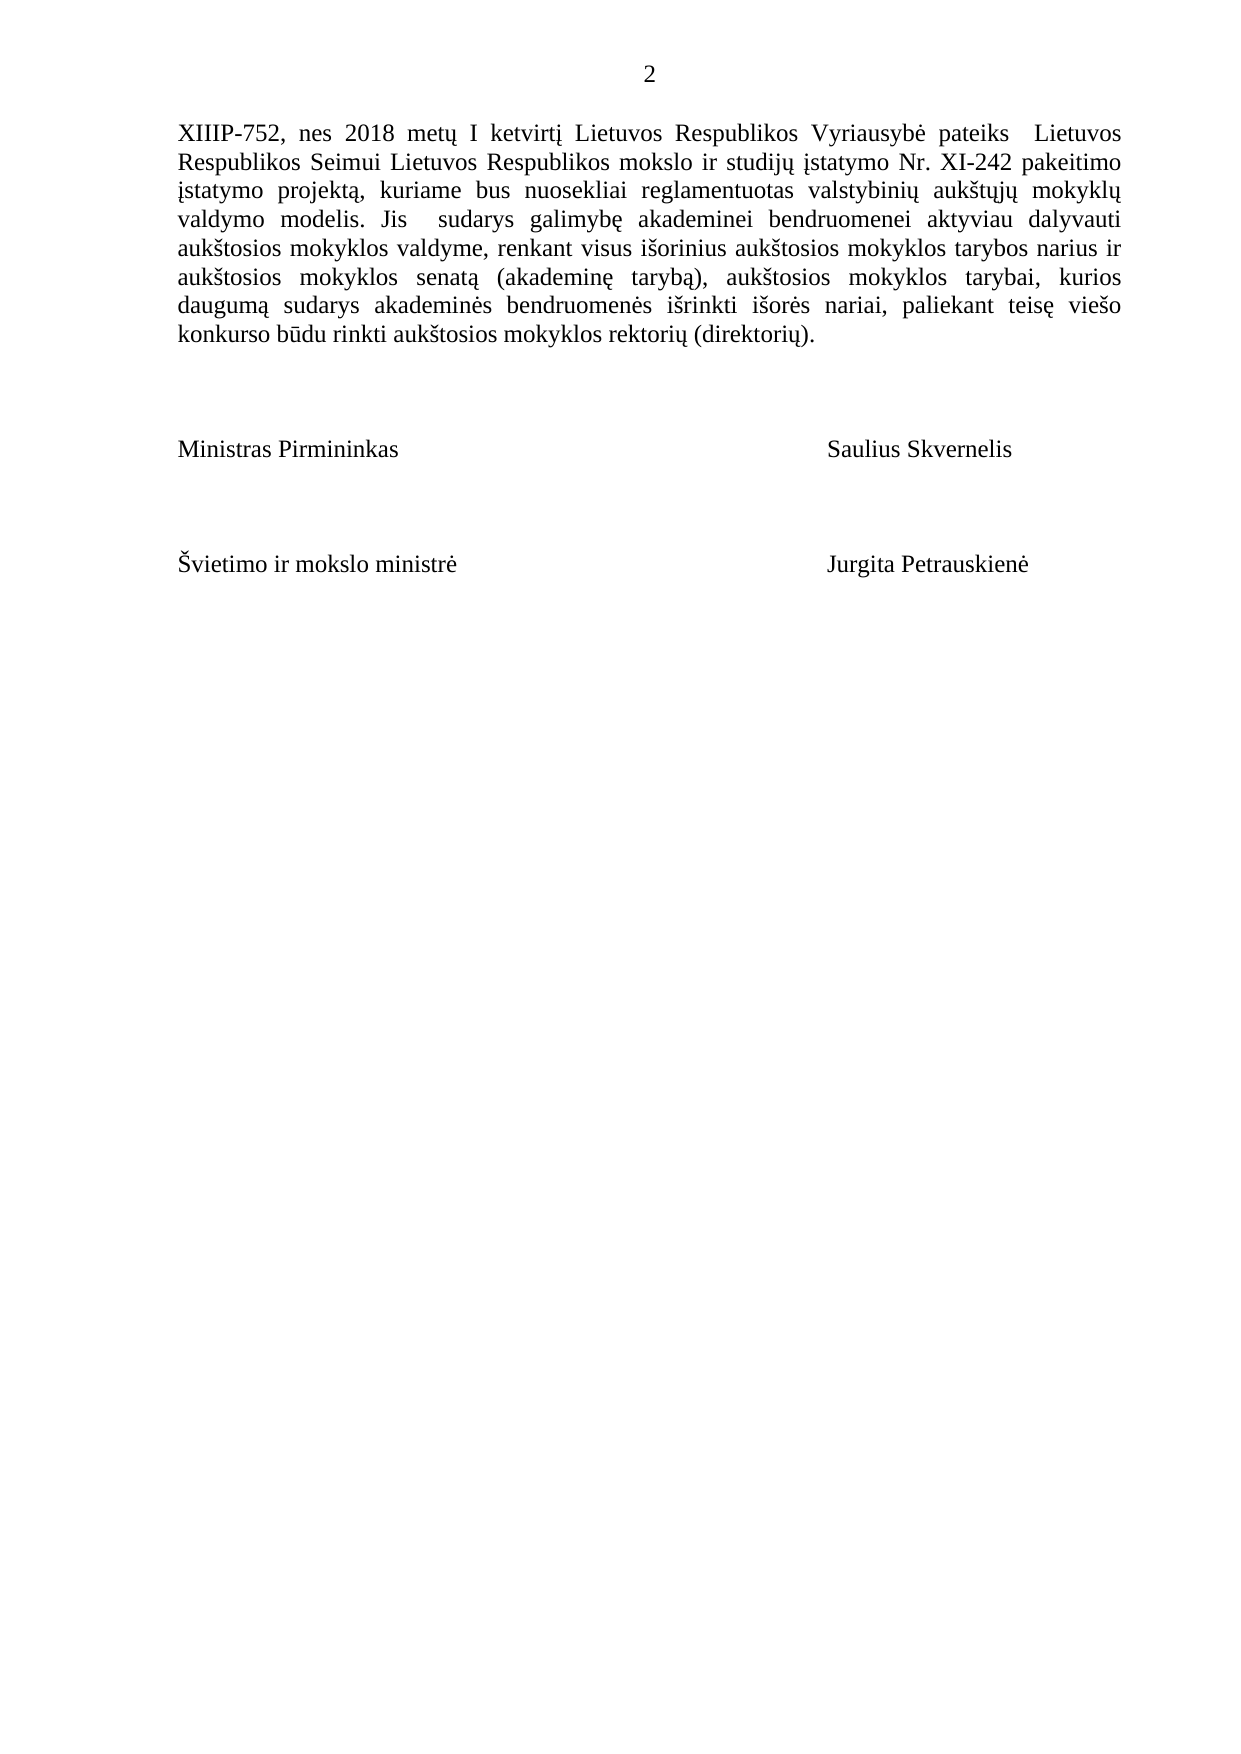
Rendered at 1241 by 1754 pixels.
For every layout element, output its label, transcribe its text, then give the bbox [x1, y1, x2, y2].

text XIIIP-752, nes 2018 metų I ketvirtį Lietuvos Respublikos Vyriausybė pateiks Lietuvos Respublikos Seimui Lietuvos Respublikos mokslo ir studijų įstatymo Nr. XI-242 pakeitimo įstatymo projektą, kuriame bus nuosekliai reglamentuotas valstybinių aukštųjų mokyklų valdymo modelis. Jis sudarys galimybę akademinei bendruomenei aktyviau dalyvauti aukštosios mokyklos valdyme, renkant visus išorinius aukštosios mokyklos tarybos narius ir aukštosios mokyklos senatą (akademinę tarybą), aukštosios mokyklos tarybai, kurios daugumą sudarys akademinės bendruomenės išrinkti išorės nariai, paliekant teisę viešo konkurso būdu rinkti aukštosios mokyklos rektorių (direktorių). [177, 118, 1122, 348]
text Ministras Pirmininkas Saulius Skvernelis [177, 434, 1122, 463]
text Švietimo ir mokslo ministrė Jurgita Petrauskienė [177, 549, 1122, 578]
